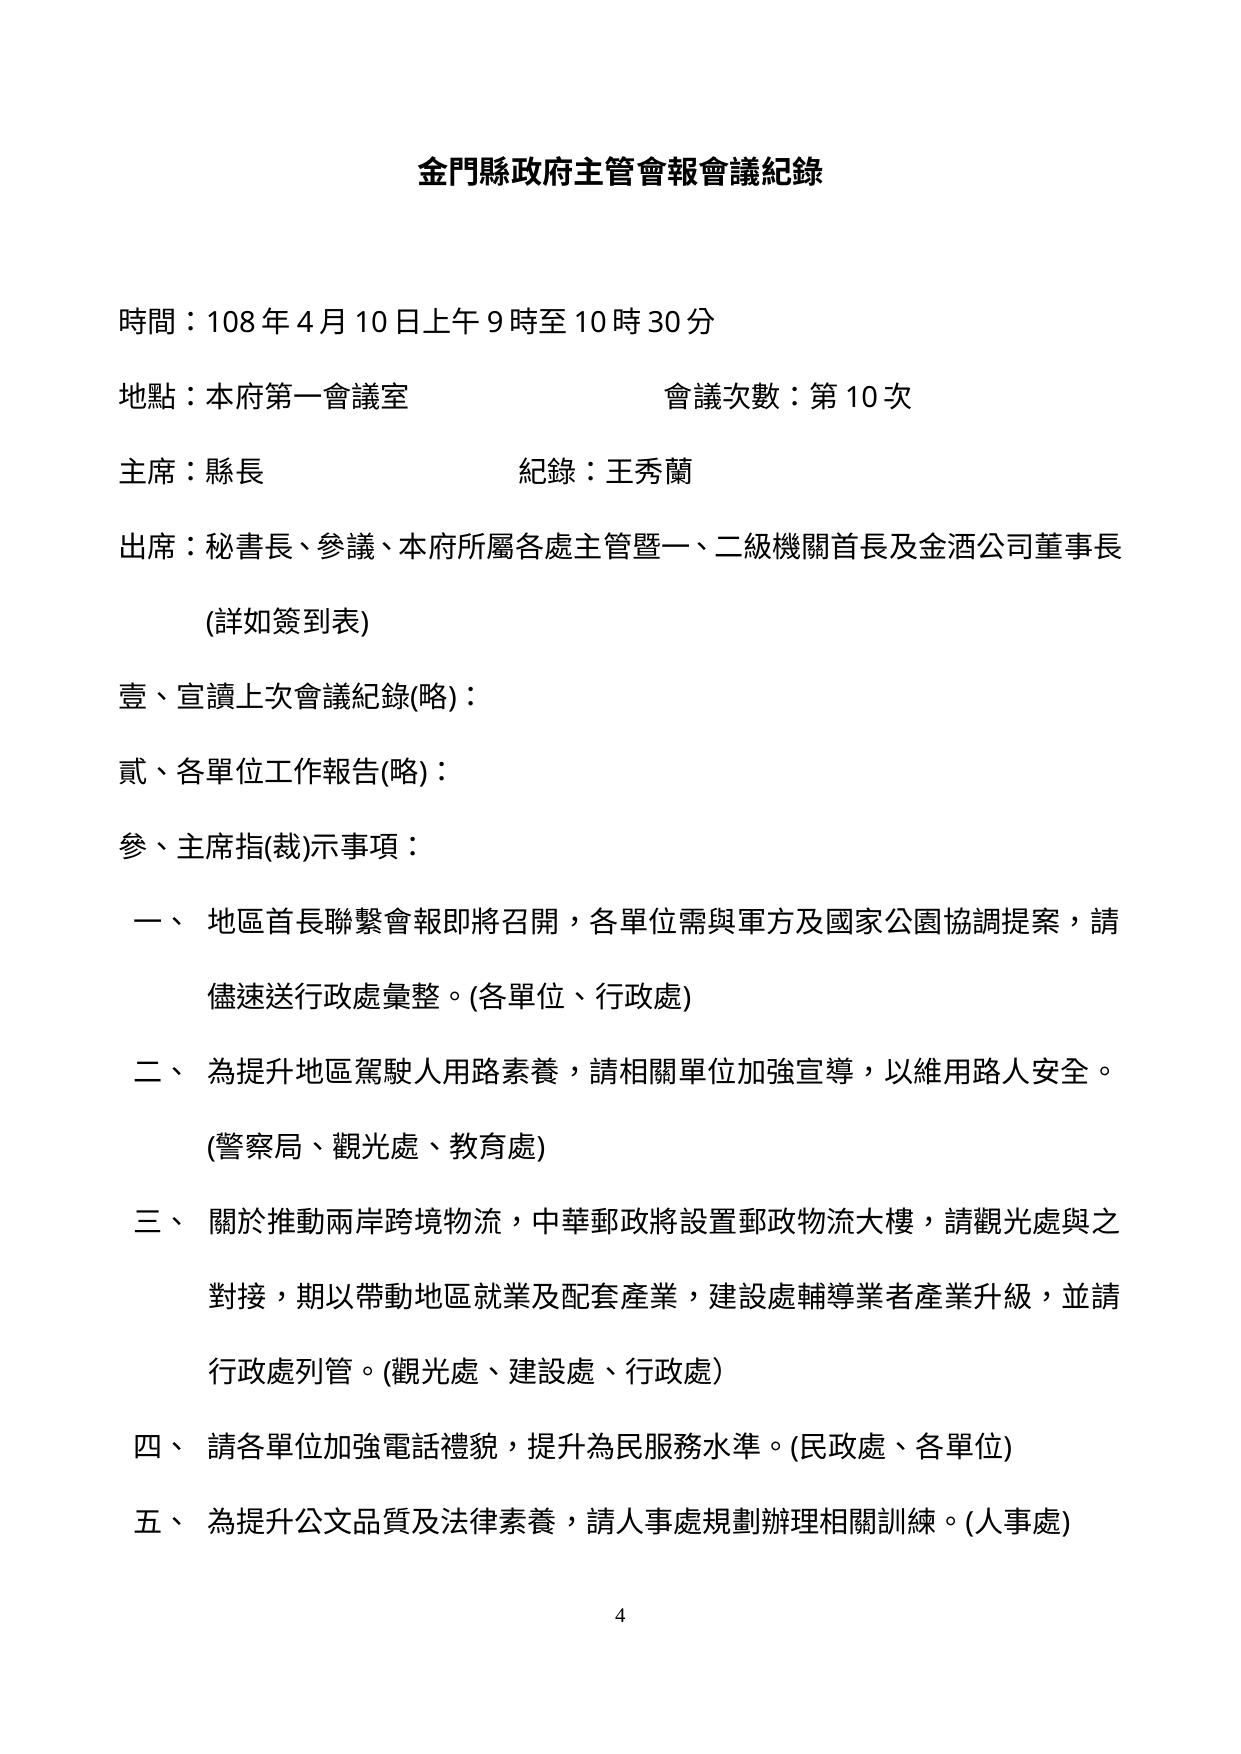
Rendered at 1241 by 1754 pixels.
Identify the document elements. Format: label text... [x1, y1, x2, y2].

list 為提升地區駕駛人用路素養，請相關單位加強宣導，以維用路人安全。(警察局、觀光處、教育處) [133, 1032, 1122, 1182]
text 主席：縣長 紀錄：王秀蘭 [118, 432, 1122, 507]
text 金門縣政府主管會報會議紀錄 [118, 132, 1122, 207]
text 出席：秘書長、參議、本府所屬各處主管暨一、二級機關首長及金酒公司董事長(詳如簽到表) [118, 507, 1122, 657]
list 地區首長聯繫會報即將召開，各單位需與軍方及國家公園協調提案，請儘速送行政處彙整。(各單位、行政處) [133, 882, 1122, 1032]
text 參、主席指(裁)示事項： [118, 807, 1122, 882]
list 請各單位加強電話禮貌，提升為民服務水準。(民政處、各單位) [133, 1407, 1122, 1482]
list 關於推動兩岸跨境物流，中華郵政將設置郵政物流大樓，請觀光處與之對接，期以帶動地區就業及配套產業，建設處輔導業者產業升級，並請行政處列管。(觀光處、建設處、行政處） [133, 1182, 1122, 1407]
text 地點：本府第一會議室 會議次數：第10次 [118, 357, 1122, 432]
text 時間：108年4月10日上午9時至10時30分 [118, 282, 1122, 357]
text 貳、各單位工作報告(略)： [118, 732, 1122, 807]
list 為提升公文品質及法律素養，請人事處規劃辦理相關訓練。(人事處) [133, 1482, 1122, 1557]
list 壹、宣讀上次會議紀錄(略)： [118, 657, 1122, 732]
